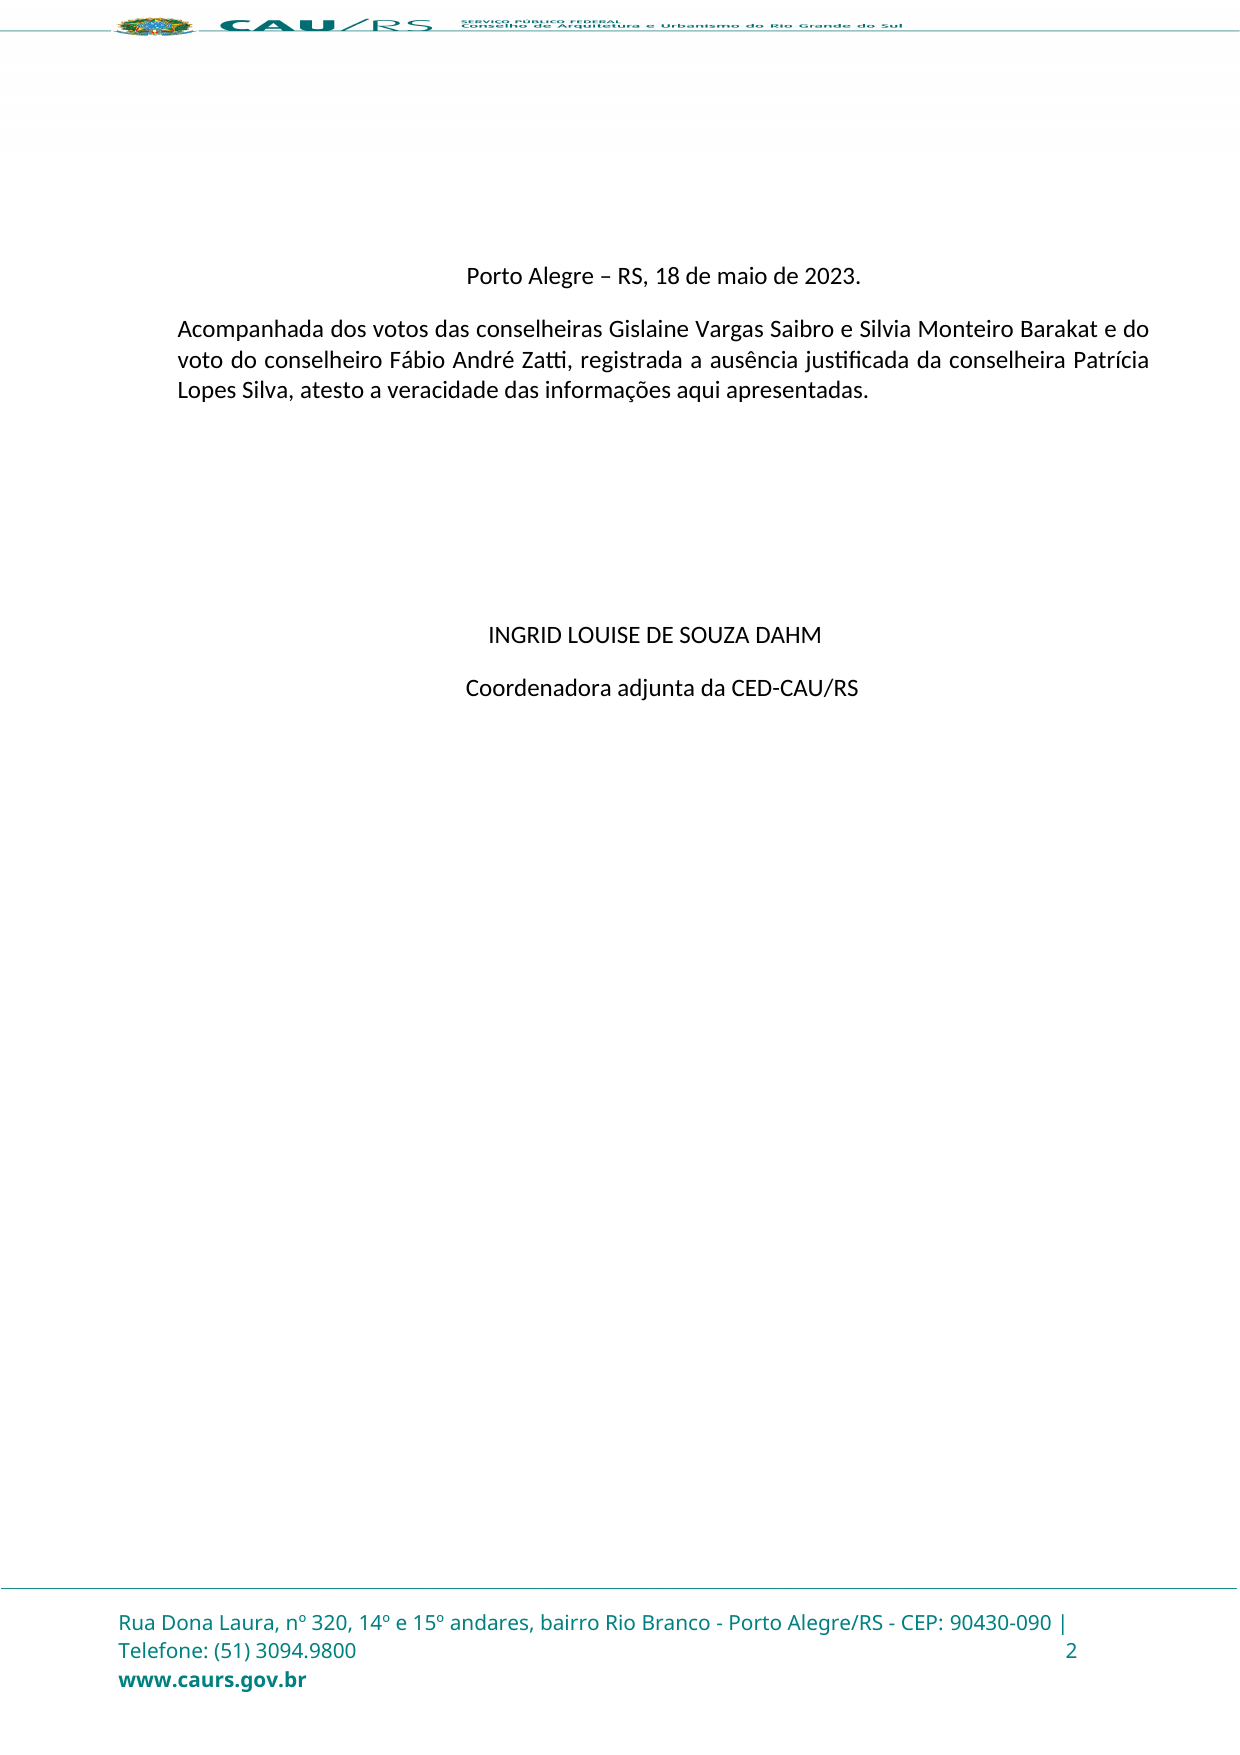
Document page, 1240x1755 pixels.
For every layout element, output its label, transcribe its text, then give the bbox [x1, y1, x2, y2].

text Acompanhada dos votos das conselheiras Gislaine Vargas Saibro e Silvia Monteiro Barakat e do voto do conselheiro Fábio André Zatti, registrada a ausência justificada da conselheira Patrícia Lopes Silva, atesto a veracidade das informações aqui apresentadas. [177, 314, 1151, 405]
list Coordenadora adjunta da CED-CAU/RS [177, 672, 1151, 703]
text Porto Alegre – RS, 18 de maio de 2023. [177, 260, 1151, 291]
list INGRID LOUISE DE SOUZA DAHM [177, 619, 1151, 649]
